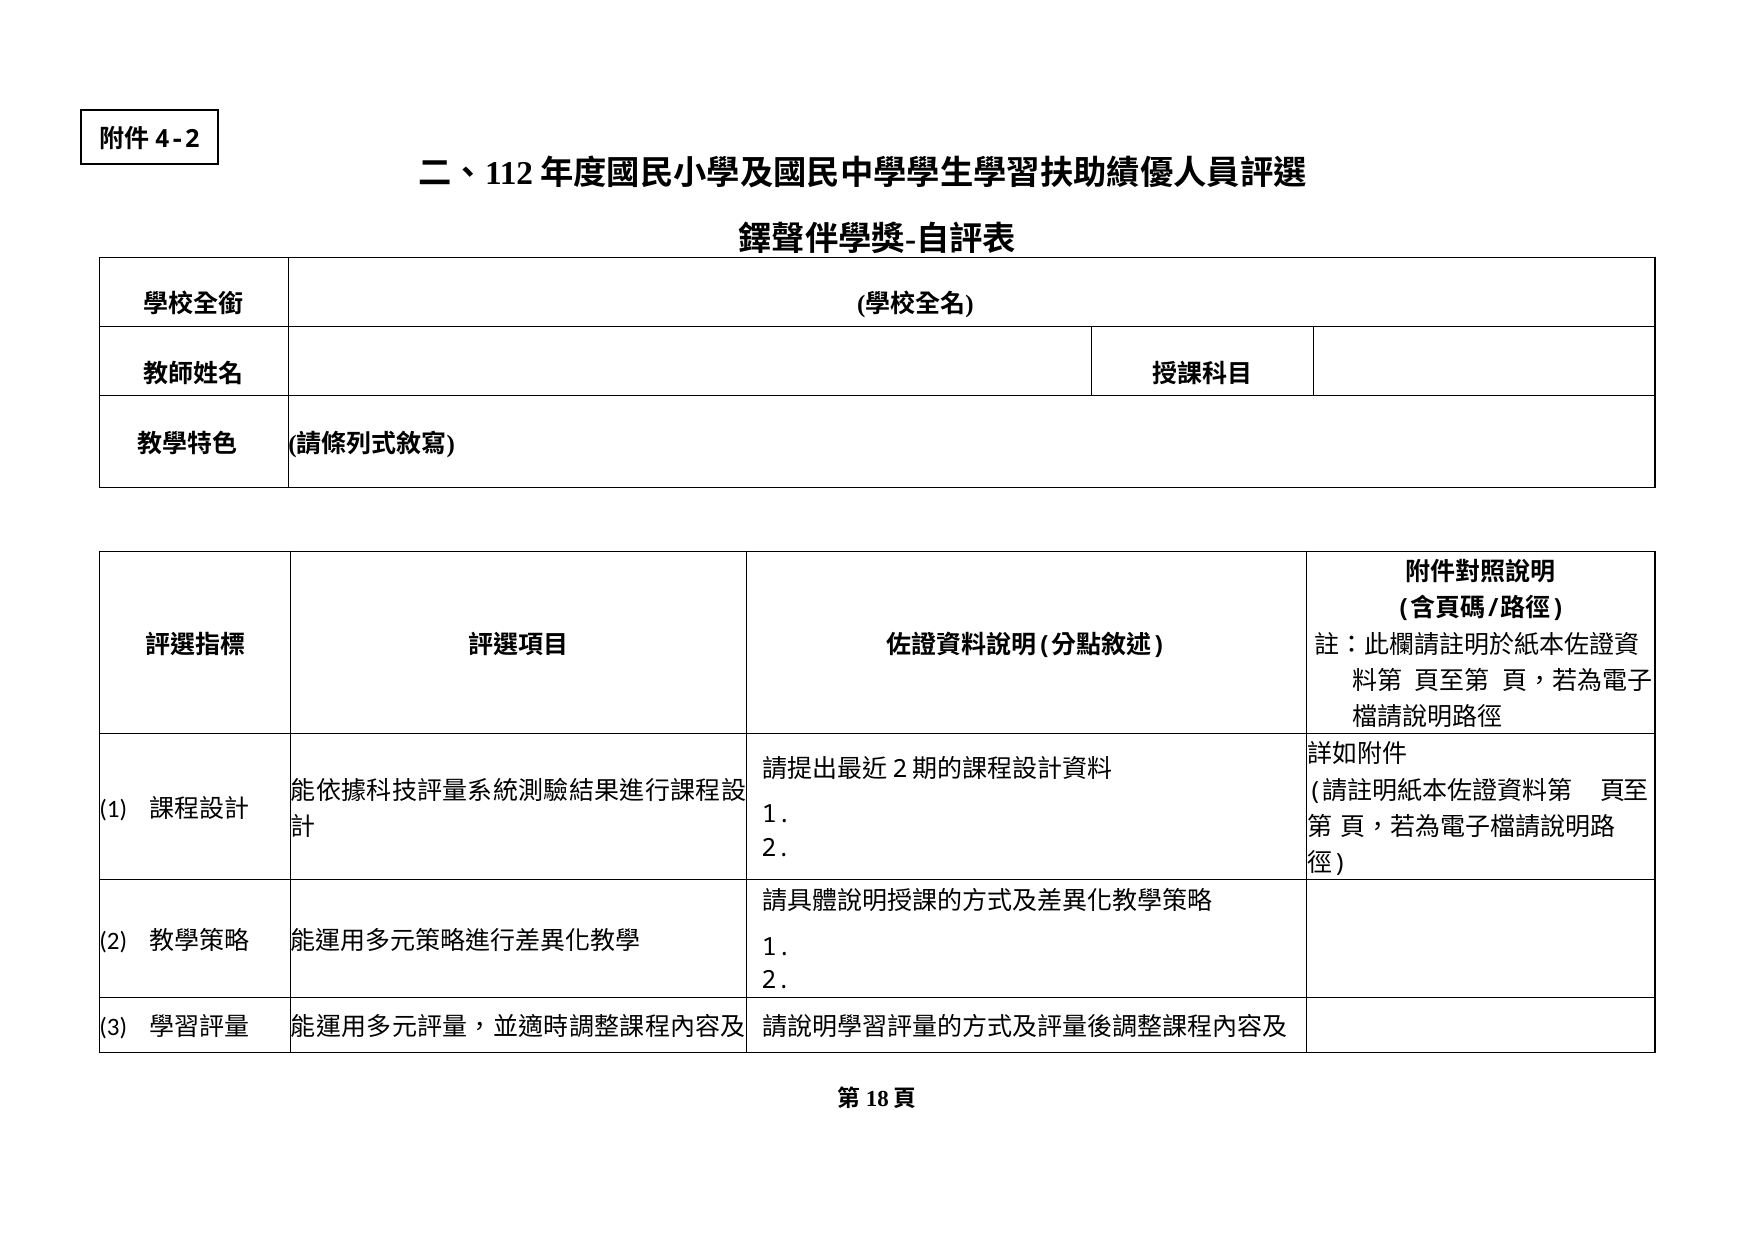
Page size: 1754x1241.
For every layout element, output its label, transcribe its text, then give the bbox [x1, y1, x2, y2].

text 鐸聲伴學獎-自評表 [75, 194, 1679, 257]
table_cell [1307, 880, 1654, 997]
text 二、112年度國民小學及國民中學學生學習扶助績優人員評選 [46, 146, 1679, 194]
table_cell 教學策略 [100, 880, 290, 997]
table_cell [1314, 327, 1654, 395]
text 附件4-2 [97, 118, 202, 155]
table_cell 能依據科技評量系統測驗結果進行課程設計 [291, 734, 746, 879]
table_cell 授課科目 [1092, 327, 1313, 395]
table_cell [1307, 998, 1654, 1052]
table_header 學校全銜 [100, 258, 288, 326]
table_header 評選項目 [291, 552, 746, 733]
table_cell 請說明學習評量的方式及評量後調整課程內容及教學策略具體資料 [747, 998, 1306, 1052]
table_cell 詳如附件 (請註明紙本佐證資料第 頁至 第 頁，若為電子檔請說明路徑) [1307, 734, 1654, 879]
table_cell (請條列式敘寫) [289, 396, 1654, 487]
table_cell 教師姓名 [100, 327, 288, 395]
table_cell 請具體說明授課的方式及差異化教學策略 [747, 880, 1306, 997]
table_header 附件對照說明 (含頁碼/路徑) 註：此欄請註明於紙本佐證資料第 頁至第 頁，若為電子檔請說明路徑 [1307, 552, 1654, 733]
table_header 評選指標 [100, 552, 290, 733]
table_cell 學習評量 [100, 998, 290, 1052]
table_cell [289, 327, 1091, 395]
table_cell 請提出最近2期的課程設計資料 [747, 734, 1306, 879]
table_cell 教學特色 [100, 396, 288, 487]
table_header 佐證資料說明(分點敘述) [747, 552, 1306, 733]
table_cell 能運用多元評量，並適時調整課程內容及 [291, 998, 746, 1052]
table_cell 能運用多元策略進行差異化教學 [291, 880, 746, 997]
table_cell 課程設計 [100, 734, 290, 879]
table_header (學校全名) [289, 258, 1654, 326]
